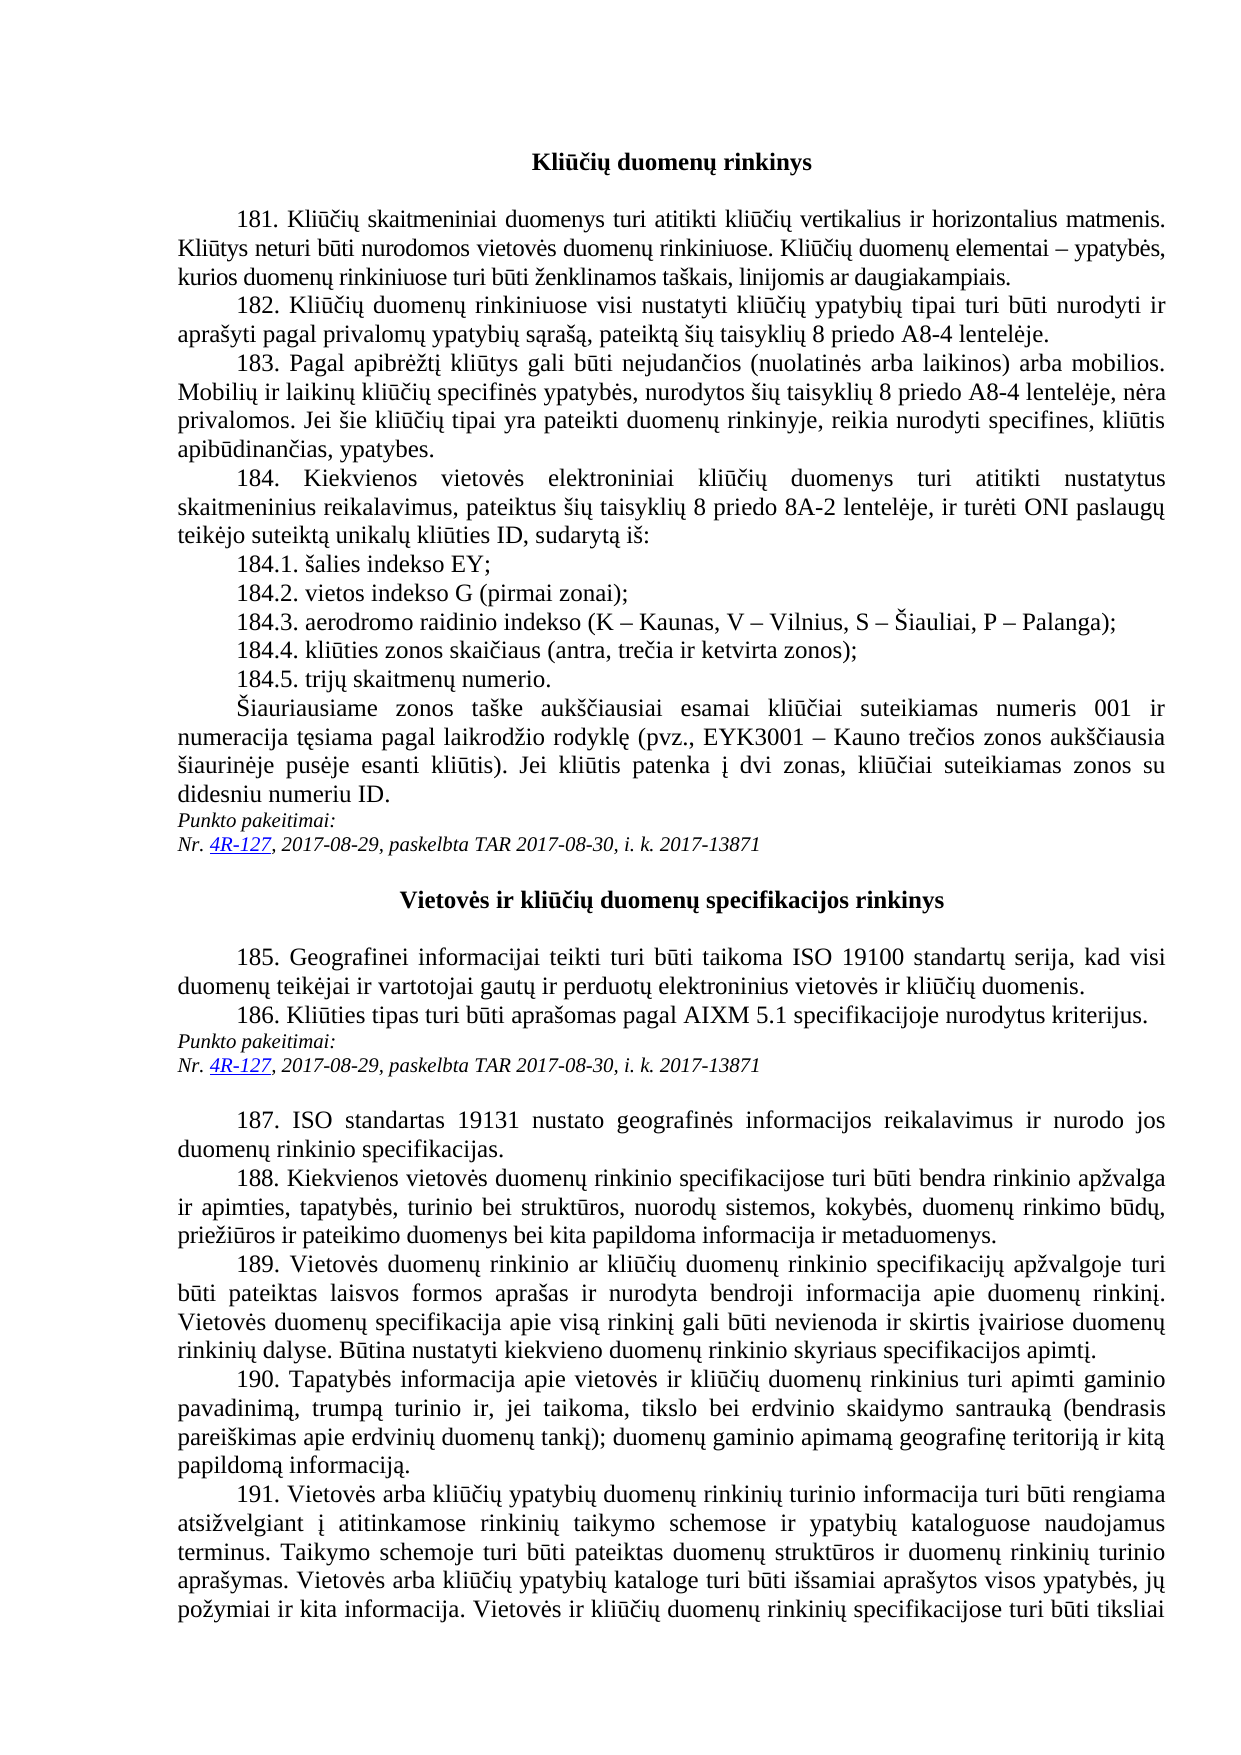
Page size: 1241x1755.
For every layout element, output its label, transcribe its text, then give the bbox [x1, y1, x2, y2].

text 190. Tapatybės informacija apie vietovės ir kliūčių duomenų rinkinius turi apimti gaminio pavadinimą, trumpą turinio ir, jei taikoma, tikslo bei erdvinio skaidymo santrauką (bendrasis pareiškimas apie erdvinių duomenų tankį); duomenų gaminio apimamą geografinę teritoriją ir kitą papildomą informaciją. [177, 1364, 1166, 1479]
text 182. Kliūčių duomenų rinkiniuose visi nustatyti kliūčių ypatybių tipai turi būti nurodyti ir aprašyti pagal privalomų ypatybių sąrašą, pateiktą šių taisyklių 8 priedo A8-4 lentelėje. [177, 291, 1166, 348]
text 191. Vietovės arba kliūčių ypatybių duomenų rinkinių turinio informacija turi būti rengiama atsižvelgiant į atitinkamose rinkinių taikymo schemose ir ypatybių kataloguose naudojamus terminus. Taikymo schemoje turi būti pateiktas duomenų struktūros ir duomenų rinkinių turinio aprašymas. Vietovės arba kliūčių ypatybių kataloge turi būti išsamiai aprašytos visos ypatybės, jų požymiai ir kita informacija. Vietovės ir kliūčių duomenų rinkinių specifikacijose turi būti tiksliai [177, 1479, 1166, 1623]
text 184.5. trijų skaitmenų numerio. [177, 664, 1166, 693]
text 183. Pagal apibrėžtį kliūtys gali būti nejudančios (nuolatinės arba laikinos) arba mobilios. Mobilių ir laikinų kliūčių specifinės ypatybės, nurodytos šių taisyklių 8 priedo A8-4 lentelėje, nėra privalomos. Jei šie kliūčių tipai yra pateikti duomenų rinkinyje, reikia nurodyti specifines, kliūtis apibūdinančias, ypatybes. [177, 348, 1166, 463]
text Kliūčių duomenų rinkinys [177, 147, 1166, 176]
text Nr. 4R-127, 2017-08-29, paskelbta TAR 2017-08-30, i. k. 2017-13871 [177, 832, 1166, 856]
text 185. Geografinei informacijai teikti turi būti taikoma ISO 19100 standartų serija, kad visi duomenų teikėjai ir vartotojai gautų ir perduotų elektroninius vietovės ir kliūčių duomenis. [177, 942, 1166, 1000]
text 188. Kiekvienos vietovės duomenų rinkinio specifikacijose turi būti bendra rinkinio apžvalga ir apimties, tapatybės, turinio bei struktūros, nuorodų sistemos, kokybės, duomenų rinkimo būdų, priežiūros ir pateikimo duomenys bei kita papildoma informacija ir metaduomenys. [177, 1163, 1166, 1249]
text 184.4. kliūties zonos skaičiaus (antra, trečia ir ketvirta zonos); [177, 636, 1166, 664]
text 184.3. aerodromo raidinio indekso (K – Kaunas, V – Vilnius, S – Šiauliai, P – Palanga); [177, 607, 1166, 636]
text Punkto pakeitimai: [177, 808, 1166, 832]
text Punkto pakeitimai: [177, 1029, 1166, 1053]
text Šiauriausiame zonos taške aukščiausiai esamai kliūčiai suteikiamas numeris 001 ir numeracija tęsiama pagal laikrodžio rodyklę (pvz., EYK3001 – Kauno trečios zonos aukščiausia šiaurinėje pusėje esanti kliūtis). Jei kliūtis patenka į dvi zonas, kliūčiai suteikiamas zonos su didesniu numeriu ID. [177, 693, 1166, 808]
text 186. Kliūties tipas turi būti aprašomas pagal AIXM 5.1 specifikacijoje nurodytus kriterijus. [177, 1000, 1166, 1029]
text 189. Vietovės duomenų rinkinio ar kliūčių duomenų rinkinio specifikacijų apžvalgoje turi būti pateiktas laisvos formos aprašas ir nurodyta bendroji informacija apie duomenų rinkinį. Vietovės duomenų specifikacija apie visą rinkinį gali būti nevienoda ir skirtis įvairiose duomenų rinkinių dalyse. Būtina nustatyti kiekvieno duomenų rinkinio skyriaus specifikacijos apimtį. [177, 1249, 1166, 1364]
text Nr. 4R-127, 2017-08-29, paskelbta TAR 2017-08-30, i. k. 2017-13871 [177, 1053, 1166, 1077]
text Vietovės ir kliūčių duomenų specifikacijos rinkinys [177, 885, 1166, 914]
text 184.1. šalies indekso EY; [177, 549, 1166, 578]
text 184. Kiekvienos vietovės elektroniniai kliūčių duomenys turi atitikti nustatytus skaitmeninius reikalavimus, pateiktus šių taisyklių 8 priedo 8A-2 lentelėje, ir turėti ONI paslaugų teikėjo suteiktą unikalų kliūties ID, sudarytą iš: [177, 463, 1166, 549]
text 181. Kliūčių skaitmeniniai duomenys turi atitikti kliūčių vertikalius ir horizontalius matmenis. Kliūtys neturi būti nurodomos vietovės duomenų rinkiniuose. Kliūčių duomenų elementai – ypatybės, kurios duomenų rinkiniuose turi būti ženklinamos taškais, linijomis ar daugiakampiais. [177, 204, 1166, 291]
text 187. ISO standartas 19131 nustato geografinės informacijos reikalavimus ir nurodo jos duomenų rinkinio specifikacijas. [177, 1106, 1166, 1163]
text 184.2. vietos indekso G (pirmai zonai); [177, 578, 1166, 607]
